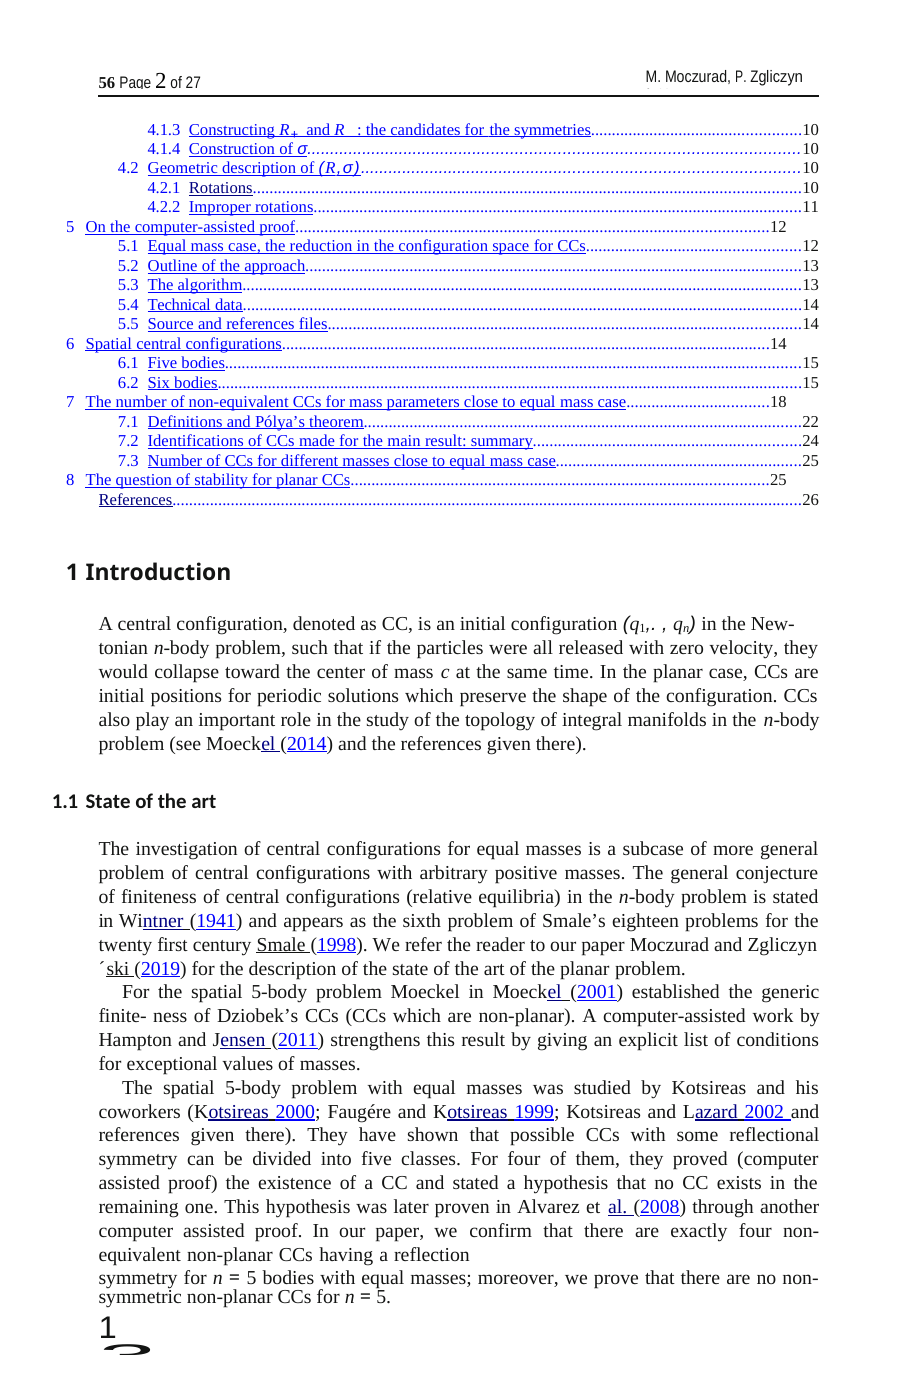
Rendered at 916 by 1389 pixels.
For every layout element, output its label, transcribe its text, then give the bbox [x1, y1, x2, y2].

list Five bodies 15 [118, 353, 830, 372]
list Rotations 10 [147, 178, 830, 197]
list Six bodies 15 [118, 373, 830, 392]
list + − [290, 125, 357, 136]
text The spatial 5-body problem with equal masses was studied by Kotsireas and his coworkers (Kotsireas 2000; Faugére and Kotsireas 1999; Kotsireas and Lazard 2002 and references given there). They have shown that possible CCs with some reflectional symmetry can be divided into five classes. For four of them, they proved (computer assisted proof) the existence of a CC and stated a hypothesis that no CC exists in the remaining one. This hypothesis was later proven in Alvarez et al. (2008) through another computer assisted proof. In our paper, we confirm that there are exactly four non-equivalent non-planar CCs having a reflection [98, 1076, 819, 1266]
list Geometric description of (R,σ) 10 [118, 158, 830, 177]
list Source and references files 14 [118, 314, 830, 333]
list Introduction [66, 556, 830, 587]
list Constructing R and R : the candidates for the symmetries 10 [147, 119, 830, 139]
text References 26 [98, 489, 830, 509]
list Improper rotations 11 [147, 197, 830, 216]
list Identifications of CCs made for the main result: summary 24 [118, 431, 830, 450]
text A central configuration, denoted as CC, is an initial configuration (q1,. , qn) in the New- [98, 612, 830, 635]
list Outline of the approach 13 [118, 256, 830, 275]
text tonian n-body problem, such that if the particles were all released with zero velocity, they would collapse toward the center of mass c at the same time. In the planar case, CCs are initial positions for periodic solutions which preserve the shape of the configuration. CCs also play an important role in the study of the topology of integral manifolds in the n-body problem (see Moeckel (2014) and the references given there). [98, 636, 819, 754]
list The algorithm 13 [118, 275, 830, 294]
list Equal mass case, the reduction in the configuration space for CCs 12 [118, 236, 830, 255]
list Spatial central configurations 14 [66, 334, 830, 353]
list + − [290, 137, 357, 151]
list The question of stability for planar CCs 25 [66, 470, 830, 489]
list State of the art [52, 788, 830, 814]
text The investigation of central configurations for equal masses is a subcase of more general problem of central configurations with arbitrary positive masses. The general conjecture of finiteness of central configurations (relative equilibria) in the n-body problem is stated in Wintner (1941) and appears as the sixth problem of Smale’s eighteen problems for the twenty first century Smale (1998). We refer the reader to our paper Moczurad and Zgliczyn´ski (2019) for the description of the state of the art of the planar problem. [98, 837, 819, 979]
list Construction of σ 10 [147, 139, 830, 158]
list Definitions and Pólya’s theorem 22 [118, 412, 830, 431]
list The number of non-equivalent CCs for mass parameters close to equal mass case 18 [66, 392, 830, 411]
text symmetry for n = 5 bodies with equal masses; moreover, we prove that there are no non- symmetric non-planar CCs for n = 5. [98, 1268, 819, 1309]
text For the spatial 5-body problem Moeckel in Moeckel (2001) established the generic finite- ness of Dziobek’s CCs (CCs which are non-planar). A computer-assisted work by Hampton and Jensen (2011) strengthens this result by giving an explicit list of conditions for exceptional values of masses. [98, 980, 819, 1075]
list On the computer-assisted proof 12 [66, 217, 830, 236]
list Technical data 14 [118, 295, 830, 314]
list Number of CCs for different masses close to equal mass case 25 [118, 451, 830, 470]
